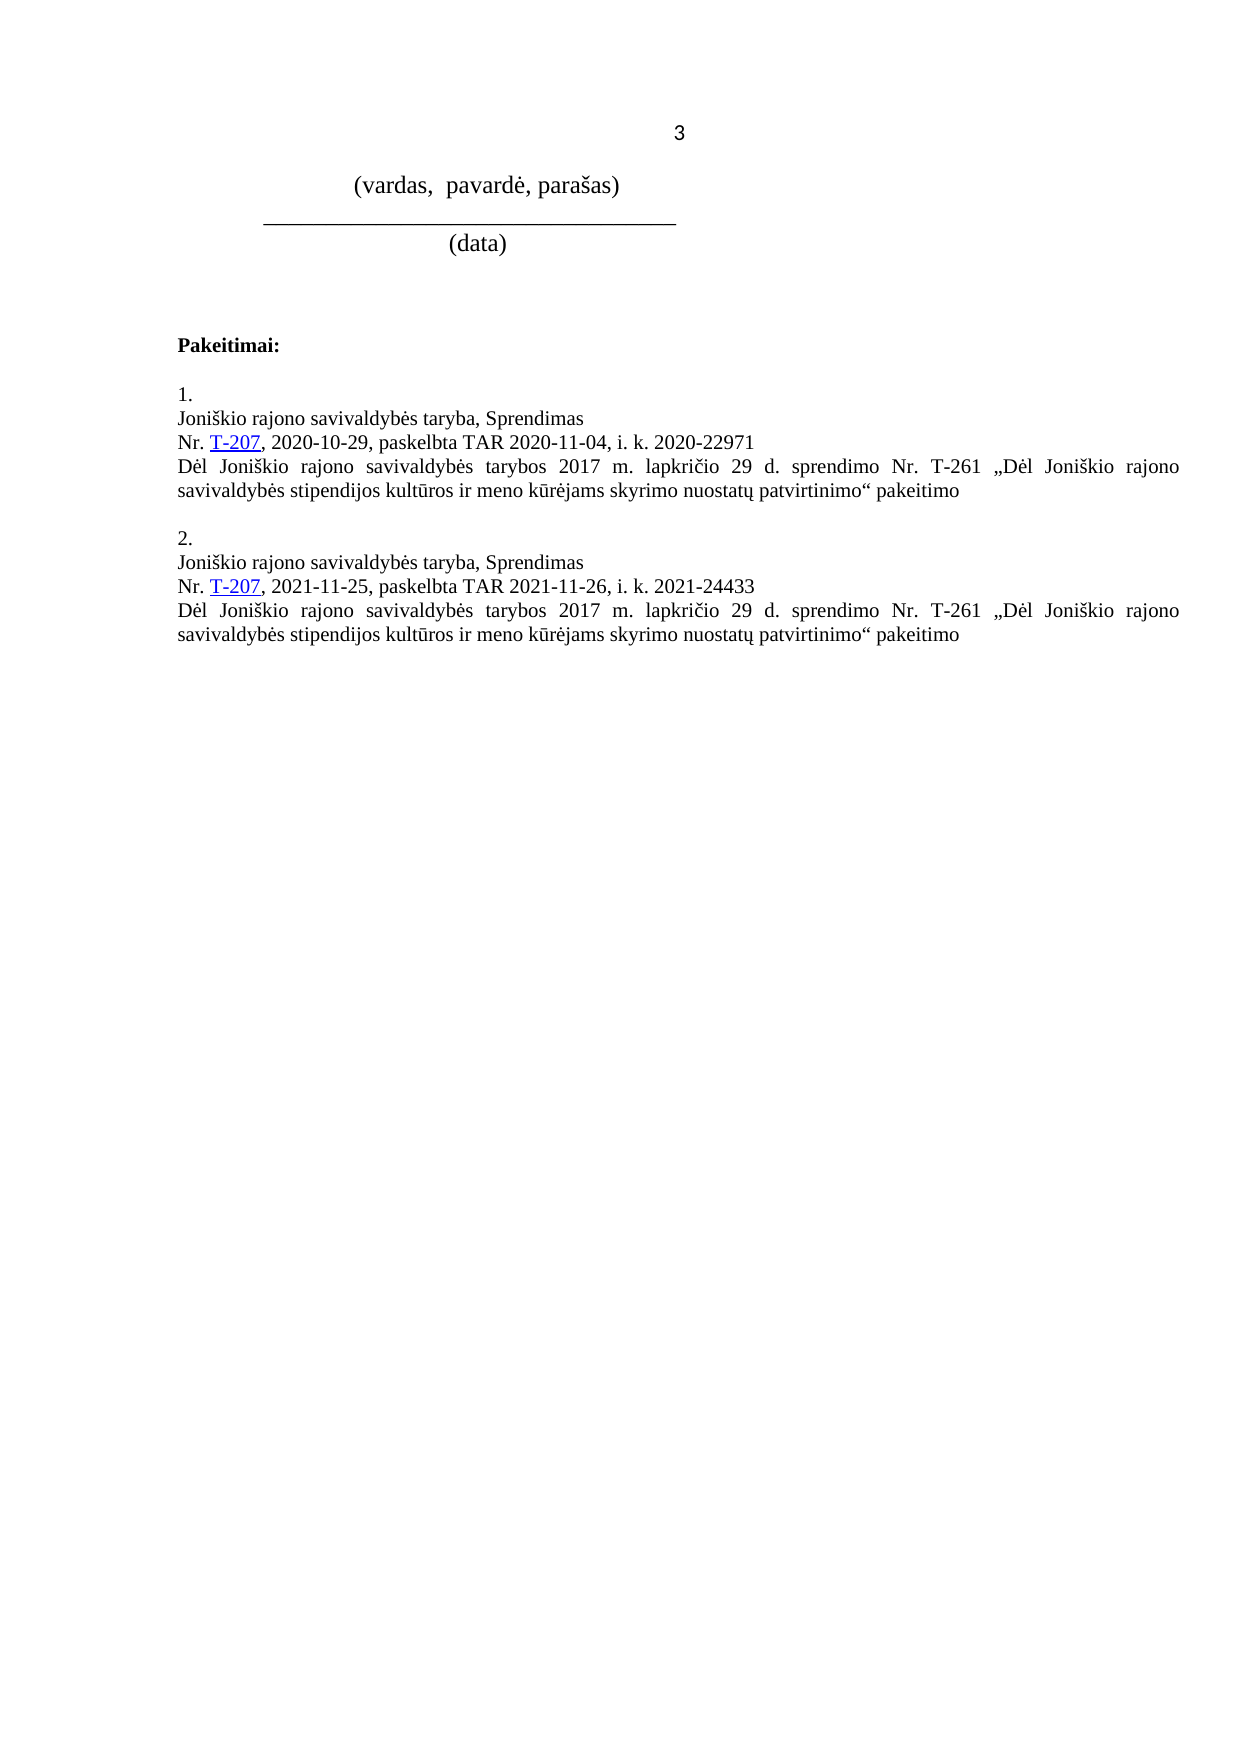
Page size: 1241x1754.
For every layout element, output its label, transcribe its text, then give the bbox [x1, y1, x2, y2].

text 1. [177, 381, 1181, 406]
text Joniškio rajono savivaldybės taryba, Sprendimas [177, 550, 1181, 574]
text Joniškio rajono savivaldybės taryba, Sprendimas [177, 406, 1181, 429]
text Nr. T-207, 2021-11-25, paskelbta TAR 2021-11-26, i. k. 2021-24433 [177, 574, 1181, 598]
text _________________________________ [263, 199, 1181, 228]
text Dėl Joniškio rajono savivaldybės tarybos 2017 m. lapkričio 29 d. sprendimo Nr. T-261 „Dėl Joniškio rajono savivaldybės stipendijos kultūros ir meno kūrėjams skyrimo nuostatų patvirtinimo“ pakeitimo [177, 454, 1181, 502]
text 2. [177, 526, 1181, 550]
text Pakeitimai: [177, 333, 1181, 357]
text Nr. T-207, 2020-10-29, paskelbta TAR 2020-11-04, i. k. 2020-22971 [177, 429, 1181, 454]
text (vardas, pavardė, parašas) [266, 170, 1181, 199]
text Dėl Joniškio rajono savivaldybės tarybos 2017 m. lapkričio 29 d. sprendimo Nr. T-261 „Dėl Joniškio rajono savivaldybės stipendijos kultūros ir meno kūrėjams skyrimo nuostatų patvirtinimo“ pakeitimo [177, 598, 1181, 646]
text (data) [177, 228, 1181, 256]
